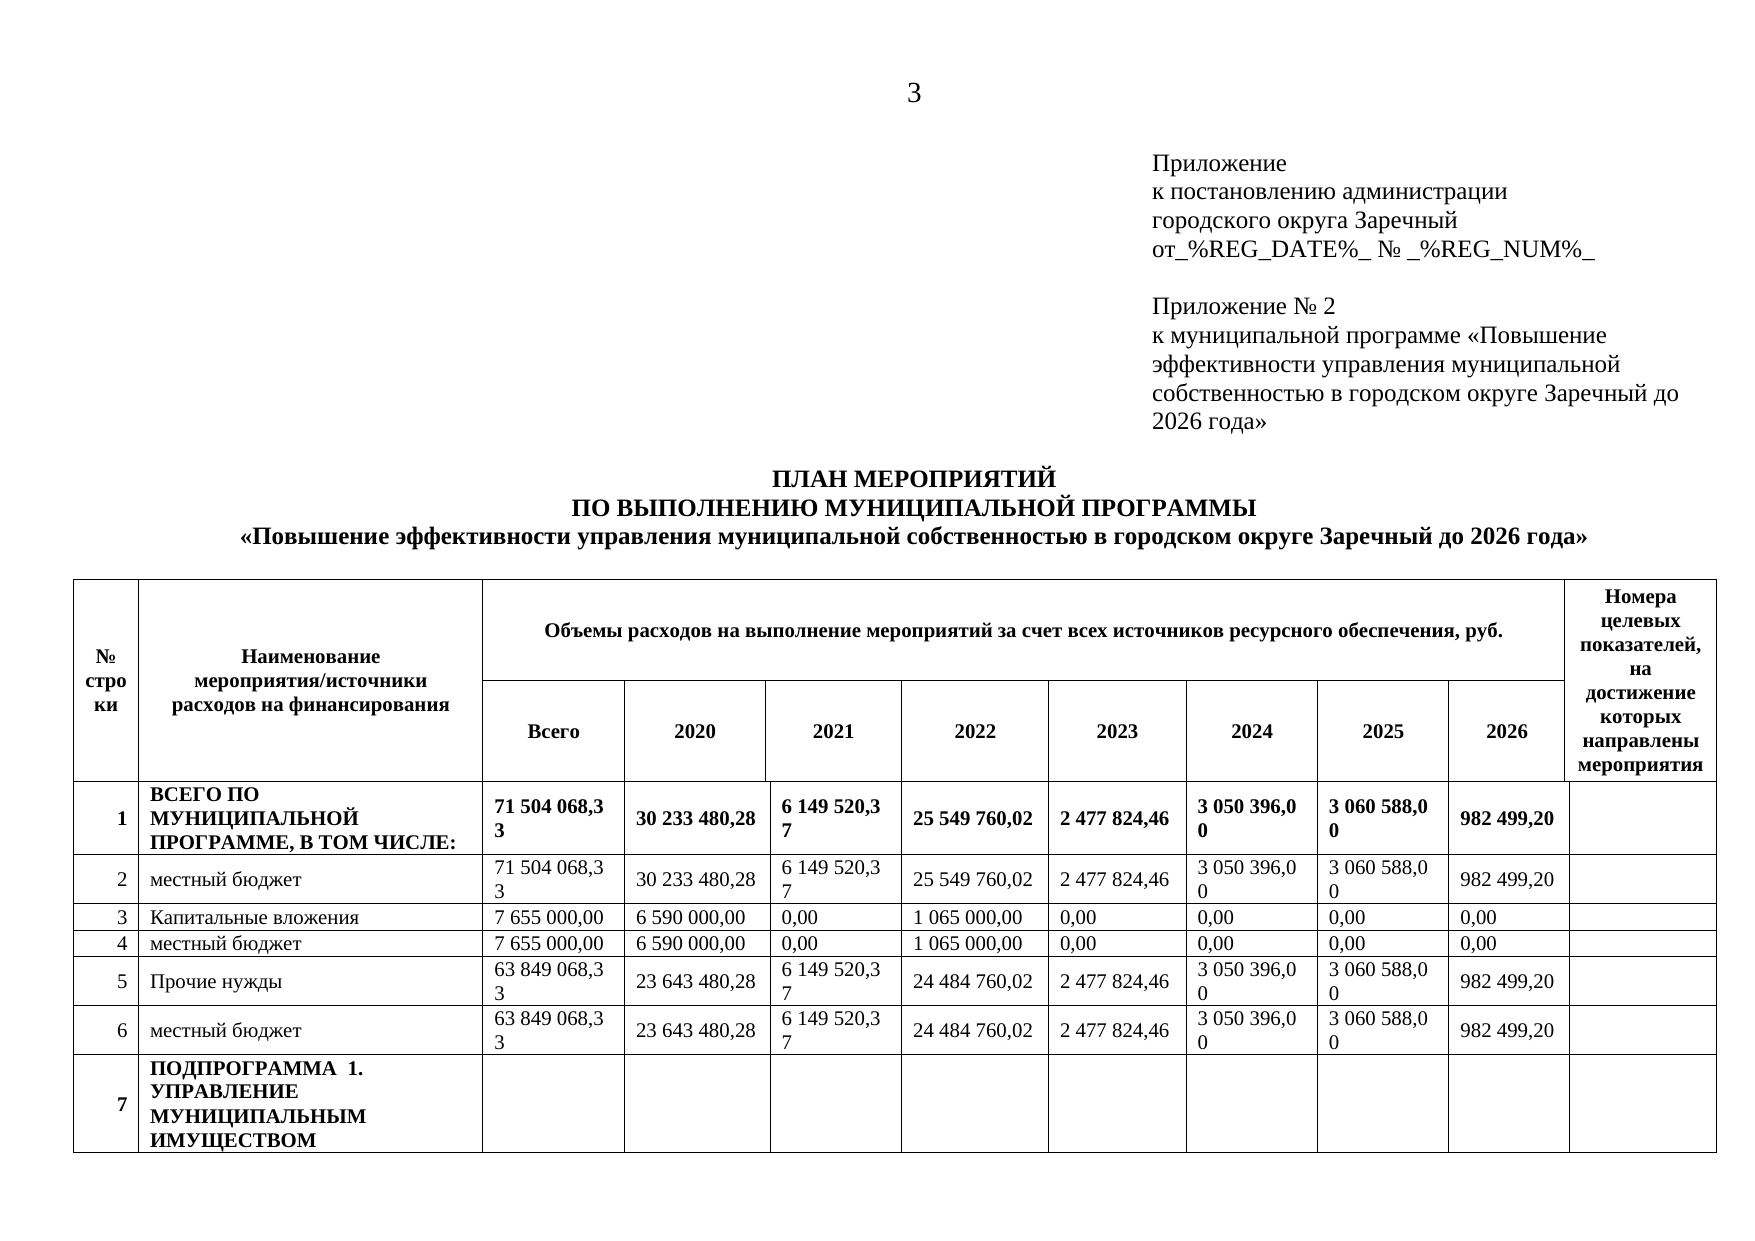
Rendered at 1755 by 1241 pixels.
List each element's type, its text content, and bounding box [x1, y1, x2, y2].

table_cell 0,00 [1318, 931, 1448, 956]
table_cell 1 [74, 782, 138, 854]
table_cell ПОДПРОГРАММА 1. УПРАВЛЕНИЕ МУНИЦИПАЛЬНЫМ ИМУЩЕСТВОМ [139, 1055, 482, 1152]
text «Повышение эффективности управления муниципальной собственностью в городском округе Заречный до 2026 года» [118, 521, 1710, 550]
table_cell местный бюджет [139, 931, 482, 956]
text городского округа Заречный [1152, 205, 1710, 234]
table_cell 63 849 068,33 [483, 1006, 624, 1054]
table_cell 2 477 824,46 [1049, 1006, 1186, 1054]
table_cell [1570, 957, 1716, 1005]
table_cell 1 065 000,00 [902, 931, 1048, 956]
table_cell ВСЕГО ПО МУНИЦИПАЛЬНОЙ ПРОГРАММЕ, В ТОМ ЧИСЛЕ: [139, 782, 482, 854]
table_cell Прочие нужды [139, 957, 482, 1005]
table_cell [1570, 904, 1716, 929]
table_cell 2022 [902, 681, 1048, 781]
table_cell 30 233 480,28 [625, 782, 770, 854]
table_cell 2026 [1449, 681, 1564, 781]
table_cell 2 477 824,46 [1049, 782, 1186, 854]
table_cell 24 484 760,02 [902, 1006, 1048, 1054]
table_cell местный бюджет [139, 855, 482, 903]
table_cell 982 499,20 [1449, 957, 1569, 1005]
table_cell [1049, 1055, 1186, 1152]
table_cell 6 149 520,37 [771, 957, 901, 1005]
table_cell 2 [74, 855, 138, 903]
table_cell 0,00 [1049, 904, 1186, 929]
table_cell [771, 1055, 901, 1152]
table_cell 0,00 [1449, 931, 1569, 956]
table_cell 24 484 760,02 [902, 957, 1048, 1005]
table_cell 2020 [625, 681, 765, 781]
table_cell 7 [74, 1055, 138, 1152]
table_cell 2025 [1318, 681, 1448, 781]
table_cell 982 499,20 [1449, 1006, 1569, 1054]
table_cell 3 050 396,00 [1187, 1006, 1317, 1054]
table_cell 6 590 000,00 [625, 904, 770, 929]
table_cell 2021 [766, 681, 901, 781]
table_cell 0,00 [771, 904, 901, 929]
table_cell 7 655 000,00 [483, 904, 624, 929]
text ПЛАН МЕРОПРИЯТИЙ [118, 464, 1710, 493]
table_cell 982 499,20 [1449, 782, 1569, 854]
table_cell [625, 1055, 770, 1152]
table_cell 3 060 588,00 [1318, 1006, 1448, 1054]
text Приложение [1152, 148, 1710, 176]
table_cell Капитальные вложения [139, 904, 482, 929]
table_cell 0,00 [1187, 904, 1317, 929]
table_cell 0,00 [1318, 904, 1448, 929]
table_cell 6 [74, 1006, 138, 1054]
table_header № стро ки [74, 580, 138, 781]
table_cell [1570, 1006, 1716, 1054]
table_cell [483, 1055, 624, 1152]
table_header Наименование мероприятия/источники расходов на финансирования [139, 580, 482, 781]
table_cell 0,00 [1187, 931, 1317, 956]
table_cell 5 [74, 957, 138, 1005]
table_cell 0,00 [771, 931, 901, 956]
text к постановлению администрации [1152, 176, 1710, 205]
table_cell 6 149 520,37 [771, 855, 901, 903]
table_cell 4 [74, 931, 138, 956]
table_cell 2024 [1187, 681, 1317, 781]
table_cell 3 060 588,00 [1318, 957, 1448, 1005]
table_cell 0,00 [1449, 904, 1569, 929]
text к муниципальной программе «Повышение эффективности управления муниципальной собственностью в городском округе Заречный до 2026 года» [1152, 320, 1710, 435]
table_cell [1449, 1055, 1569, 1152]
table_cell 3 050 396,00 [1187, 957, 1317, 1005]
table_cell 1 065 000,00 [902, 904, 1048, 929]
table_cell 23 643 480,28 [625, 1006, 770, 1054]
table_cell 6 149 520,37 [771, 1006, 901, 1054]
table_cell 3 [74, 904, 138, 929]
table_header Объемы расходов на выполнение мероприятий за счет всех источников ресурсного обеспечения, руб. [483, 580, 1564, 680]
table_cell 7 655 000,00 [483, 931, 624, 956]
text от_%REG_DATE%_ № _%REG_NUM%_ [1152, 234, 1710, 263]
table_cell 71 504 068,33 [483, 855, 624, 903]
table_cell 3 050 396,00 [1187, 855, 1317, 903]
table_cell [902, 1055, 1048, 1152]
table_cell 6 149 520,37 [771, 782, 901, 854]
table_cell 2 477 824,46 [1049, 957, 1186, 1005]
table_cell 0,00 [1049, 931, 1186, 956]
table_cell 23 643 480,28 [625, 957, 770, 1005]
text Приложение № 2 [1152, 291, 1710, 320]
table_cell 3 050 396,00 [1187, 782, 1317, 854]
table_cell [1570, 782, 1716, 854]
table_cell [1570, 1055, 1716, 1152]
table_cell 2023 [1049, 681, 1186, 781]
table_cell 3 060 588,00 [1318, 855, 1448, 903]
table_cell 982 499,20 [1449, 855, 1569, 903]
table_cell местный бюджет [139, 1006, 482, 1054]
table_cell [1318, 1055, 1448, 1152]
table_cell 25 549 760,02 [902, 782, 1048, 854]
table_cell 6 590 000,00 [625, 931, 770, 956]
table_cell 2 477 824,46 [1049, 855, 1186, 903]
table_cell 63 849 068,33 [483, 957, 624, 1005]
table_cell [1570, 855, 1716, 903]
table_header Номера целевых показателей, на достижение которых направлены мероприятия [1565, 580, 1716, 781]
table_cell Всего [483, 681, 624, 781]
table_cell 71 504 068,33 [483, 782, 624, 854]
table_cell 30 233 480,28 [625, 855, 770, 903]
table_cell [1570, 931, 1716, 956]
table_cell [1187, 1055, 1317, 1152]
text ПО ВЫПОЛНЕНИЮ МУНИЦИПАЛЬНОЙ ПРОГРАММЫ [118, 493, 1710, 521]
table_cell 3 060 588,00 [1318, 782, 1448, 854]
table_cell 25 549 760,02 [902, 855, 1048, 903]
